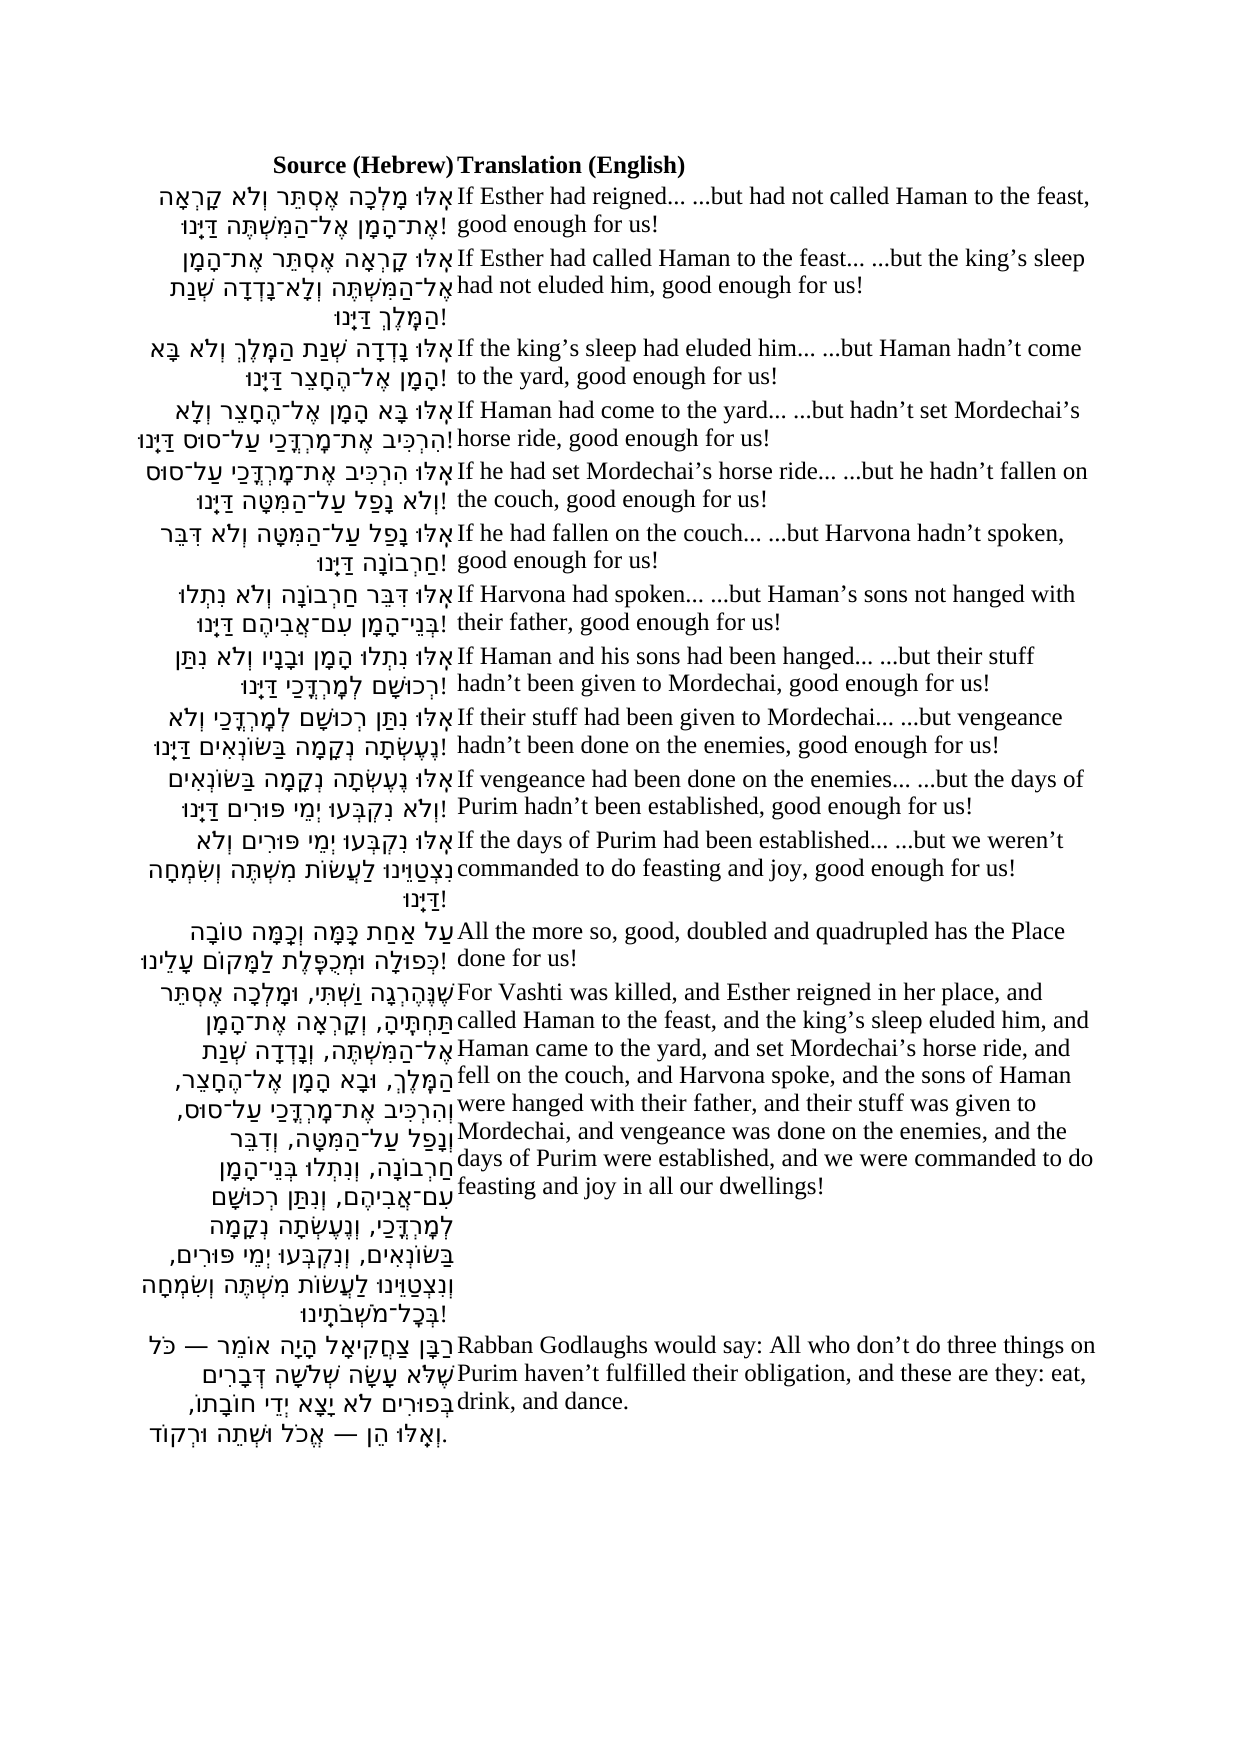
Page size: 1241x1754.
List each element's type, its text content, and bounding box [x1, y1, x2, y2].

table_cell If the king’s sleep had eluded him... ...but Haman hadn’t come to the yard, good enough for us! [455, 333, 1105, 394]
table_cell אִֽלּוּ בָּא הָמָן אֶל־הֶחָצֵר וְלָא הִרְכִּיב אֶת־מׇרְדֳּכַי עַל־סוּס דַּיֵּֽנוּ! [135, 394, 455, 456]
table_cell For Vashti was killed, and Esther reigned in her place, and called Haman to the feast, and the king’s sleep eluded him, and Haman came to the yard, and set Mordechai’s horse ride, and fell on the couch, and Harvona spoke, and the sons of Haman were hanged with their father, and their stuff was given to Mordechai, and vengeance was done on the enemies, and the days of Purim were established, and we were commanded to do feasting and joy in all our dwellings! [455, 977, 1105, 1330]
table_cell If he had fallen on the couch... ...but Harvona hadn’t spoken, good enough for us! [455, 517, 1105, 579]
table_cell רַבָּן צַחֲקִיאָל הָיָה אוֹמֵר — כֹּל שֶׁלֹּא עָשָׂה שְׁלֹשָׁה דְּבָרִים בְּפוּרִים לֹא יָצָא יְדֵי חוֹבָתוֹ, וְאֵֽלּוּ הֵן — אֱכֹל וּשְׁתֵה וּרְקוֹד. [135, 1330, 455, 1449]
table_header Source (Hebrew) [135, 150, 455, 181]
table_cell If Harvona had spoken... ...but Haman’s sons not hanged with their father, good enough for us! [455, 579, 1105, 640]
table_cell If their stuff had been given to Mordechai... ...but vengeance hadn’t been done on the enemies, good enough for us! [455, 702, 1105, 763]
table_cell אִֽלּוּ נִתַּן רְכוּשָׁם לְמׇרְדֳּכַי וְלֹא נֶעֶשְׂתָה נְקָמָה בַּשּׂוֹנְאִים דַּיֵּֽנוּ! [135, 702, 455, 763]
table_cell If vengeance had been done on the enemies... ...but the days of Purim hadn’t been established, good enough for us! [455, 763, 1105, 824]
table_cell אִֽלּוּ נִתְלוּ הָמָן וּבָנָיו וְלֹא נִתַּן רְכוּשָׁם לְמׇרְדֳּכַי דַּיֵּֽנוּ! [135, 640, 455, 702]
table_cell Rabban Godlaughs would say: All who don’t do three things on Purim haven’t fulfilled their obligation, and these are they: eat, drink, and dance. [455, 1330, 1105, 1449]
table_cell אִֽלּוּ נָפַל עַל־הַמִּטָּה וְלֹא דִּבֵּר חַרְבוֹנָה דַּיֵּֽנוּ! [135, 517, 455, 579]
table_cell אִֽלּוּ קָרְאָה אֶסְתֵּר אֶת־הָמָן אֶל־הַמִּשְׁתֶּה וְלָא־נָדְדָה שְׁנַת הַמֶּֽלֶךְ דַּיֵּֽנוּ! [135, 242, 455, 333]
table_cell עַל אַחַת כַּֽמָּה וְכַֽמָּה טוֹבָה כְּפוּלָה וּמְכֻפֶּֽלֶת לַמָּקוֹם עָלֵינוּ! [135, 915, 455, 977]
table_cell If he had set Mordechai’s horse ride... ...but he hadn’t fallen on the couch, good enough for us! [455, 456, 1105, 517]
table_cell אִֽלּוּ נִקְבְּעוּ יְמֵי פּוּרִים וְלֹא נִצְטַוֵּינוּ לַעֲשׂוֹת מִשְׁתֶּה וְשִׂמְחָה דַּיֵּֽנוּ! [135, 825, 455, 915]
table_cell אִֽלּוּ נֶעֶשְׂתָה נְקָמָה בַּשּׂוֹנְאִים וְלֹא נִקְבְּעוּ יְמֵי פּוּרִים דַּיֵּֽנוּ! [135, 763, 455, 824]
table_cell If Esther had called Haman to the feast... ...but the king’s sleep had not eluded him, good enough for us! [455, 242, 1105, 333]
table_cell If Haman had come to the yard... ...but hadn’t set Mordechai’s horse ride, good enough for us! [455, 394, 1105, 456]
table_cell If the days of Purim had been established... ...but we weren’t commanded to do feasting and joy, good enough for us! [455, 825, 1105, 915]
table_cell אִֽלּוּ מָלְכָה אֶסְתֵּר וְלֹא קָרְאָה אֶת־הָמָן אֶל־הַמִּשְׁתֶּה דַּיֵּֽנוּ! [135, 181, 455, 242]
table_cell If Esther had reigned... ...but had not called Haman to the feast, good enough for us! [455, 181, 1105, 242]
table_cell אִֽלּוּ הִרְכִּיב אֶת־מׇרְדֳּכַי עַל־סוּס וְלֹא נָפַל עַל־הַמִּטָּה דַּיֵּֽנוּ! [135, 456, 455, 517]
table_cell All the more so, good, doubled and quadrupled has the Place done for us! [455, 915, 1105, 977]
table_cell אִֽלּוּ נָדְדָה שְׁנַת הַמֶּֽלֶךְ וְלֹא בָּא הָמָן אֶל־הֶחָצֵר דַּיֵּֽנוּ! [135, 333, 455, 394]
table_cell שֶׁנֶּהֶרְגָה וַשְׁתִּי, וּמָלְכָה אֶסְתֵּר תַּחְתֶּֽיהָ, וְקָרְאָה אֶת־הָמָן אֶל־הַמִּשְׁתֶּה, וְנָדְדָה שְׁנַת הַמֶּֽלֶךְ, וּבָא הָמָן אֶל־הֶחָצֵר, וְהִרְכִּיב אֶת־מׇרְדֳּכַי עַל־סוּס, וְנָפַל עַל־הַמִּטָּה, וְדִבֵּר חַרְבוֹנָה, וְנִתְלוּ בְּנֵי־הָמָן עִם־אֲבִיהֶם, וְנִתַּן רְכוּשָׁם לְמׇרְדֳּכַי, וְנֶעֶשְׂתָה נְקָמָה בַּשּׂוֹנְאִים, וְנִקְבְּעוּ יְמֵי פּוּרִים, וְנִצְטַוֵּינוּ לַעֲשׂוֹת מִשְׁתֶּה וְשִׂמְחָה בְּכׇל־מֹשְׁבֹתֵֽינוּ! [135, 977, 455, 1330]
table_cell אִֽלּוּ דִּבֵּר חַרְבוֹנָה וְלֹא נִתְלוּ בְּנֵי־הָמָן עִם־אֲבִיהֶם דַּיֵּֽנוּ! [135, 579, 455, 640]
table_header Translation (English) [455, 150, 1105, 181]
table_cell If Haman and his sons had been hanged... ...but their stuff hadn’t been given to Mordechai, good enough for us! [455, 640, 1105, 702]
